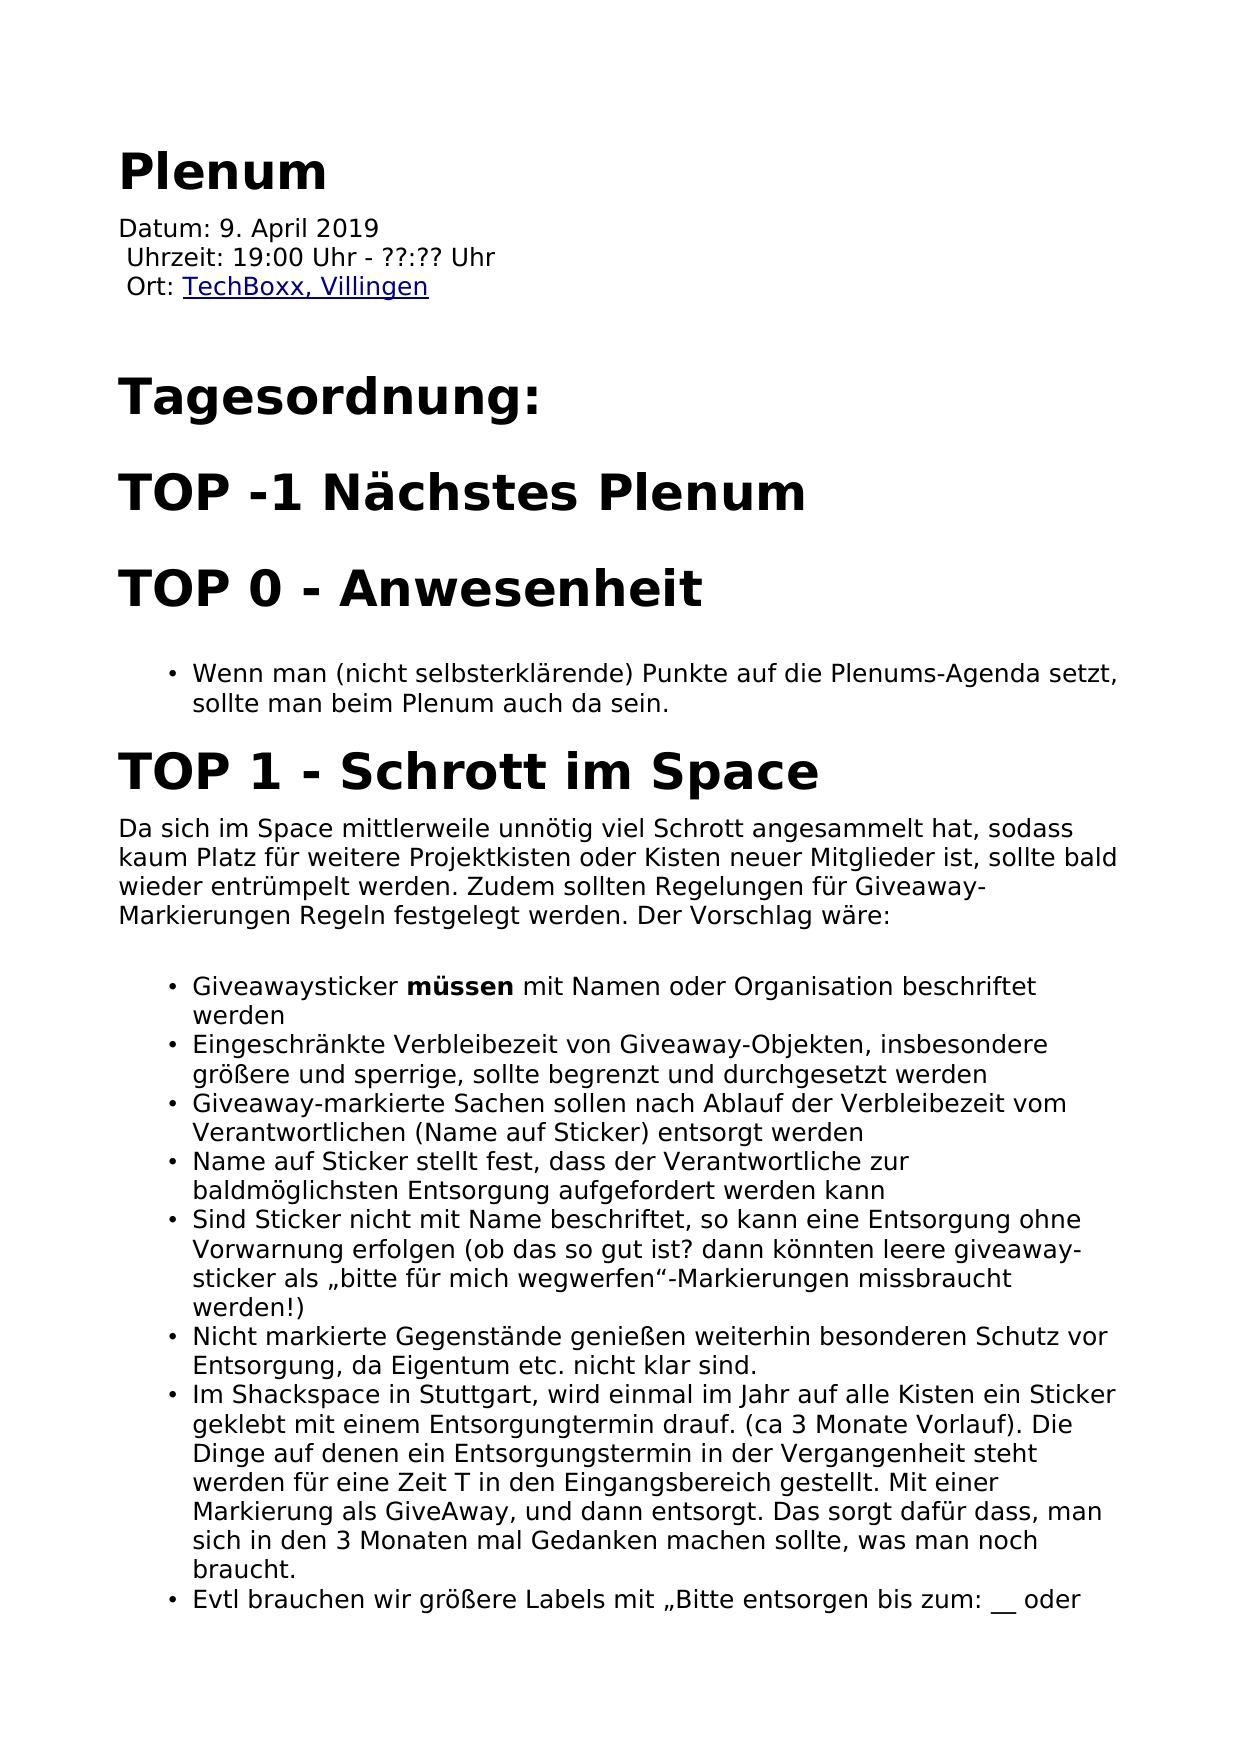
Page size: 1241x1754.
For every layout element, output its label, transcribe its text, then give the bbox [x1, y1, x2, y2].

list Giveaway-markierte Sachen sollen nach Ablauf der Verbleibezeit vom Verantwortlichen (Name auf Sticker) entsorgt werden [177, 1089, 1122, 1147]
list Eingeschränkte Verbleibezeit von Giveaway-Objekten, insbesondere größere und sperrige, sollte begrenzt und durchgesetzt werden [177, 1031, 1122, 1089]
text Datum: 9. April 2019 Uhrzeit: 19:00 Uhr - ??:?? Uhr Ort: TechBoxx, Villingen [118, 214, 1122, 331]
list Giveawaysticker müssen mit Namen oder Organisation beschriftet werden [177, 972, 1122, 1031]
list Wenn man (nicht selbsterklärende) Punkte auf die Plenums-Agenda setzt, sollte man beim Plenum auch da sein. [177, 660, 1122, 718]
list Im Shackspace in Stuttgart, wird einmal im Jahr auf alle Kisten ein Sticker geklebt mit einem Entsorgungtermin drauf. (ca 3 Monate Vorlauf). Die Dinge auf denen ein Entsorgungstermin in der Vergangenheit steht werden für eine Zeit T in den Eingangsbereich gestellt. Mit einer Markierung als GiveAway, und dann entsorgt. Das sorgt dafür dass, man sich in den 3 Monaten mal Gedanken machen sollte, was man noch braucht. [177, 1381, 1122, 1585]
subtitle TOP 0 - Anwesenheit [118, 559, 1122, 618]
text Da sich im Space mittlerweile unnötig viel Schrott angesammelt hat, sodass kaum Platz für weitere Projektkisten oder Kisten neuer Mitglieder ist, sollte bald wieder entrümpelt werden. Zudem sollten Regelungen für Giveaway-Markierungen Regeln festgelegt werden. Der Vorschlag wäre: [118, 814, 1122, 930]
list Name auf Sticker stellt fest, dass der Verantwortliche zur baldmöglichsten Entsorgung aufgefordert werden kann [177, 1147, 1122, 1206]
subtitle TOP -1 Nächstes Plenum [118, 464, 1122, 522]
subtitle Plenum [118, 143, 1122, 201]
list Sind Sticker nicht mit Name beschriftet, so kann eine Entsorgung ohne Vorwarnung erfolgen (ob das so gut ist? dann könnten leere giveaway-sticker als „bitte für mich wegwerfen“-Markierungen missbraucht werden!) [177, 1206, 1122, 1322]
subtitle TOP 1 - Schrott im Space [118, 743, 1122, 801]
subtitle Tagesordnung: [118, 368, 1122, 426]
list Evtl brauchen wir größere Labels mit „Bitte entsorgen bis zum: __ oder [177, 1585, 1122, 1614]
list Nicht markierte Gegenstände genießen weiterhin besonderen Schutz vor Entsorgung, da Eigentum etc. nicht klar sind. [177, 1322, 1122, 1381]
